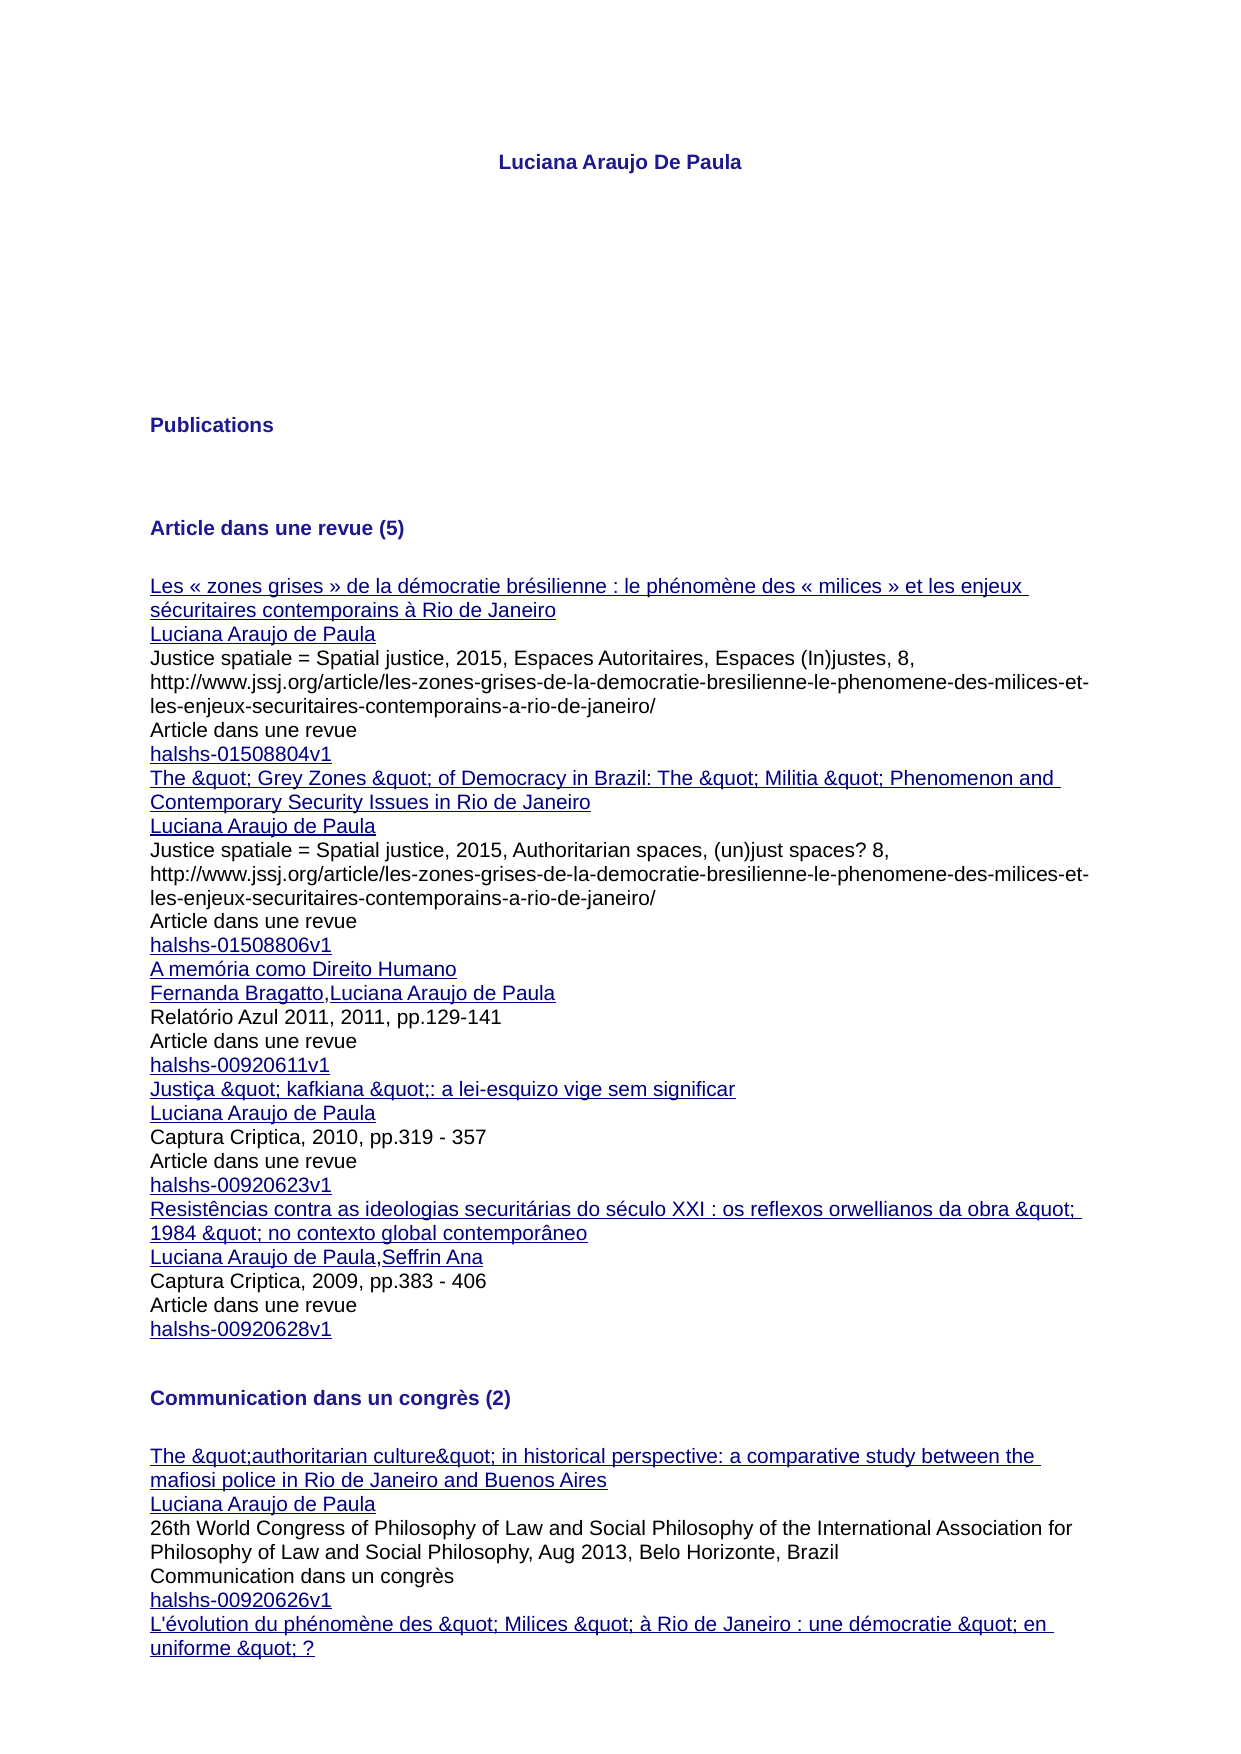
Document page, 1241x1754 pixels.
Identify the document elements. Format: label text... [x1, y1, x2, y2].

subtitle Communication dans un congrès (2) [150, 1385, 1090, 1409]
subtitle Publications [150, 412, 1090, 436]
table_cell Justiça &quot; kafkiana &quot;: a lei-esquizo vige sem significar Luciana Araujo de Paula Captura Criptica, 2010, pp.319 - 357 Article dans une revue halshs-00920623v1 [150, 1077, 1090, 1197]
table_cell Resistências contra as ideologias securitárias do século XXI : os reflexos orwellianos da obra &quot; 1984 &quot; no contexto global contemporâneo Luciana Araujo de Paula,Seffrin Ana Captura Criptica, 2009, pp.383 - 406 Article dans une revue halshs-00920628v1 [150, 1197, 1090, 1341]
subtitle Luciana Araujo De Paula [150, 150, 1090, 174]
table_cell A memória como Direito Humano Fernanda Bragatto,Luciana Araujo de Paula Relatório Azul 2011, 2011, pp.129-141 Article dans une revue halshs-00920611v1 [150, 957, 1090, 1077]
table_header Les « zones grises » de la démocratie brésilienne : le phénomène des « milices » et les enjeux sécuritaires contemporains à Rio de Janeiro Luciana Araujo de Paula Justice spatiale = Spatial justice, 2015, Espaces Autoritaires, Espaces (In)justes, 8, http://www.jssj.org/article/les-zones-grises-de-la-democratie-bresilienne-le-phenomene-des-milices-et-les-enjeux-securitaires-contemporains-a-rio-de-janeiro/ Article dans une revue halshs-01508804v1 [150, 574, 1090, 766]
subtitle Article dans une revue (5) [150, 516, 1090, 539]
table_header The &quot;authoritarian culture&quot; in historical perspective: a comparative study between the mafiosi police in Rio de Janeiro and Buenos Aires Luciana Araujo de Paula 26th World Congress of Philosophy of Law and Social Philosophy of the International Association for Philosophy of Law and Social Philosophy, Aug 2013, Belo Horizonte, Brazil Communication dans un congrès halshs-00920626v1 [150, 1444, 1090, 1611]
table_cell The &quot; Grey Zones &quot; of Democracy in Brazil: The &quot; Militia &quot; Phenomenon and Contemporary Security Issues in Rio de Janeiro Luciana Araujo de Paula Justice spatiale = Spatial justice, 2015, Authoritarian spaces, (un)just spaces? 8, http://www.jssj.org/article/les-zones-grises-de-la-democratie-bresilienne-le-phenomene-des-milices-et-les-enjeux-securitaires-contemporains-a-rio-de-janeiro/ Article dans une revue halshs-01508806v1 [150, 766, 1090, 957]
table_cell L'évolution du phénomène des &quot; Milices &quot; à Rio de Janeiro : une démocratie &quot; en uniforme &quot; ? [150, 1611, 1090, 1659]
